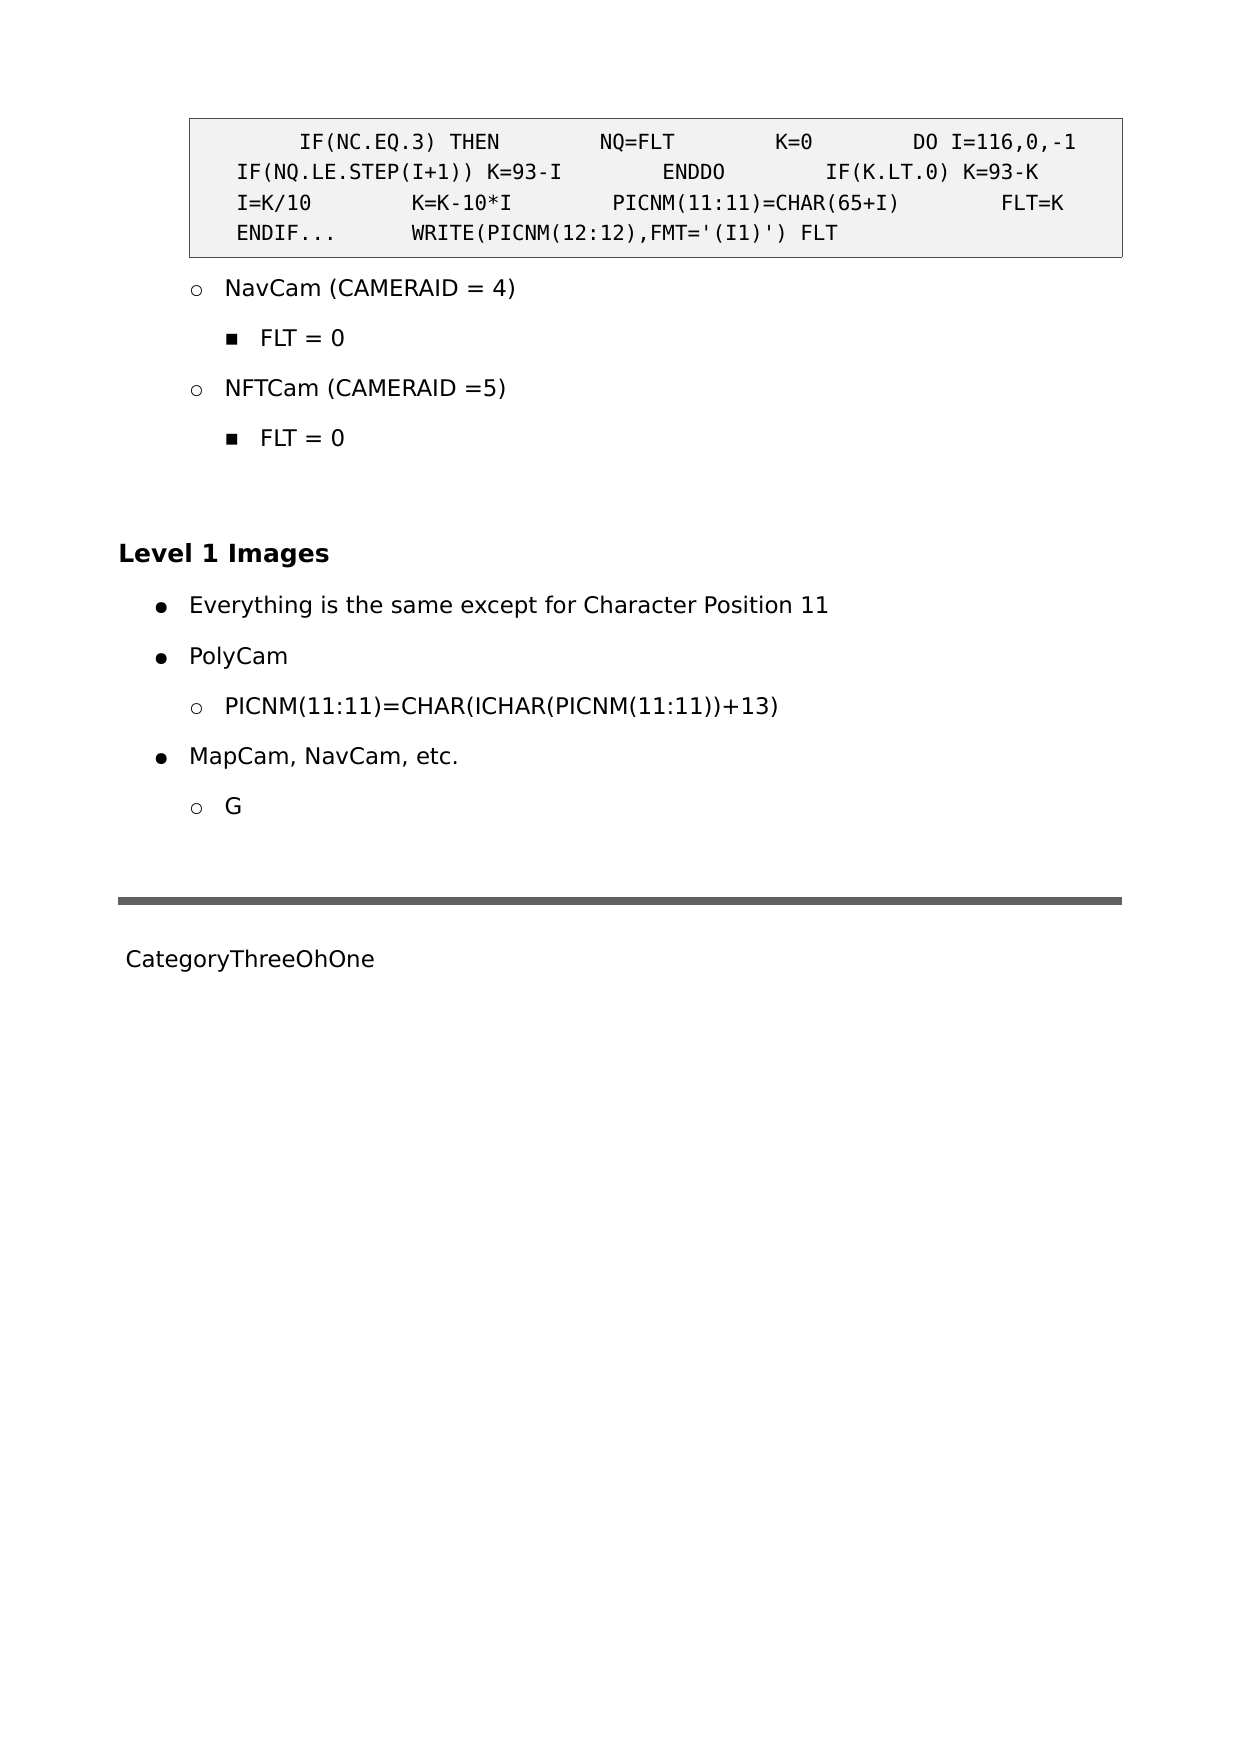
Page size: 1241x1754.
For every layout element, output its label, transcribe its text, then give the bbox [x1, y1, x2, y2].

list PolyCam [153, 643, 1122, 669]
list IF(NC.EQ.3) THEN NQ=FLT K=0 DO I=116,0,-1 IF(NQ.LE.STEP(I+1)) K=93-I ENDDO IF(K.LT.0) K=93-K I=K/10 K=K-10*I PICNM(11:11)=CHAR(65+I) FLT=K ENDIF... WRITE(PICNM(12:12),FMT='(I1)') FLT [190, 119, 1122, 257]
list PICNM(11:11)=CHAR(ICHAR(PICNM(11:11))+13) [189, 693, 1122, 720]
list NavCam (CAMERAID = 4) [189, 275, 1122, 302]
list MapCam, NavCam, etc. [153, 743, 1122, 770]
list G [189, 793, 1122, 820]
list NFTCam (CAMERAID =5) [189, 375, 1122, 402]
list Everything is the same except for Character Position 11 [153, 593, 1122, 619]
list FLT = 0 [224, 426, 1122, 452]
subtitle Level 1 Images [118, 539, 1122, 568]
text CategoryThreeOhOne [118, 946, 1122, 973]
list FLT = 0 [224, 325, 1122, 352]
